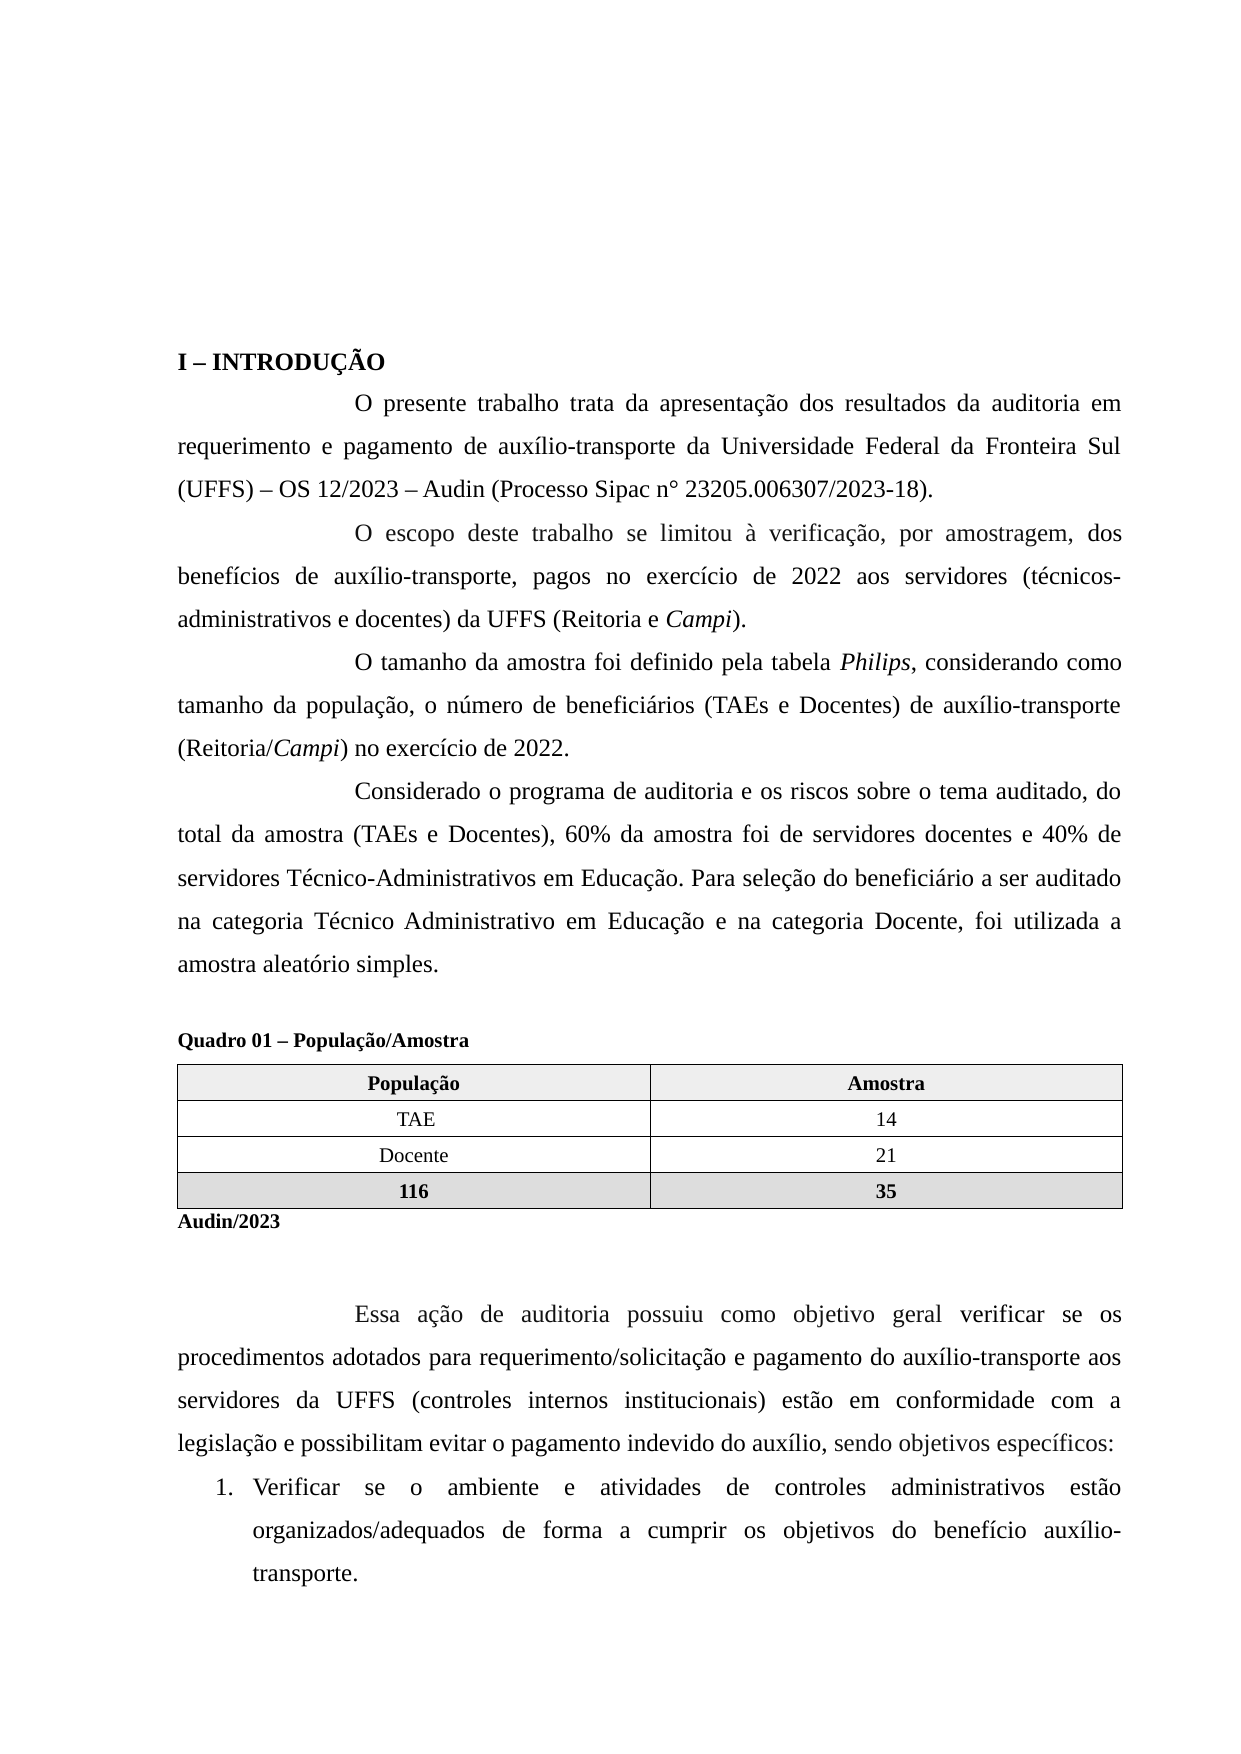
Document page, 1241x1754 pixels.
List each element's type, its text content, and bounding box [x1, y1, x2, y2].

table_header Amostra [651, 1065, 1122, 1100]
table_cell Docente [178, 1137, 650, 1172]
text O escopo deste trabalho se limitou à verificação, por amostragem, dos benefícios de auxílio-transporte, pagos no exercício de 2022 aos servidores (técnicos- administrativos e docentes) da UFFS (Reitoria e Campi). [177, 518, 1122, 633]
table_cell TAE [178, 1101, 650, 1136]
table_cell 14 [651, 1101, 1122, 1136]
text O tamanho da amostra foi definido pela tabela Philips, considerando como tamanho da população, o número de beneficiários (TAEs e Docentes) de auxílio-transporte (Reitoria/Campi) no exercício de 2022. [177, 647, 1122, 762]
table_header População [178, 1065, 650, 1100]
text Considerado o programa de auditoria e os riscos sobre o tema auditado, do total da amostra (TAEs e Docentes), 60% da amostra foi de servidores docentes e 40% de servidores Técnico-Administrativos em Educação. Para seleção do beneficiário a ser auditado na categoria Técnico Administrativo em Educação e na categoria Docente, foi utilizada a amostra aleatório simples. [177, 776, 1122, 978]
list Verificar se o ambiente e atividades de controles administrativos estão organizados/adequados de forma a cumprir os objetivos do benefício auxílio-transporte. [215, 1472, 1122, 1587]
text O presente trabalho trata da apresentação dos resultados da auditoria em requerimento e pagamento de auxílio-transporte da Universidade Federal da Fronteira Sul (UFFS) – OS 12/2023 – Audin (Processo Sipac n° 23205.006307/2023-18). [177, 388, 1122, 503]
table_cell 21 [651, 1137, 1122, 1172]
text Essa ação de auditoria possuiu como objetivo geral verificar se os procedimentos adotados para requerimento/solicitação e pagamento do auxílio-transporte aos servidores da UFFS (controles internos institucionais) estão em conformidade com a legislação e possibilitam evitar o pagamento indevido do auxílio, sendo objetivos específicos: [177, 1299, 1122, 1457]
text Quadro 01 – População/Amostra [177, 1028, 1122, 1052]
table_cell 116 [178, 1173, 650, 1208]
text Audin/2023 [177, 1209, 1122, 1233]
subtitle I – INTRODUÇÃO [177, 347, 1122, 376]
table_cell 35 [651, 1173, 1122, 1208]
